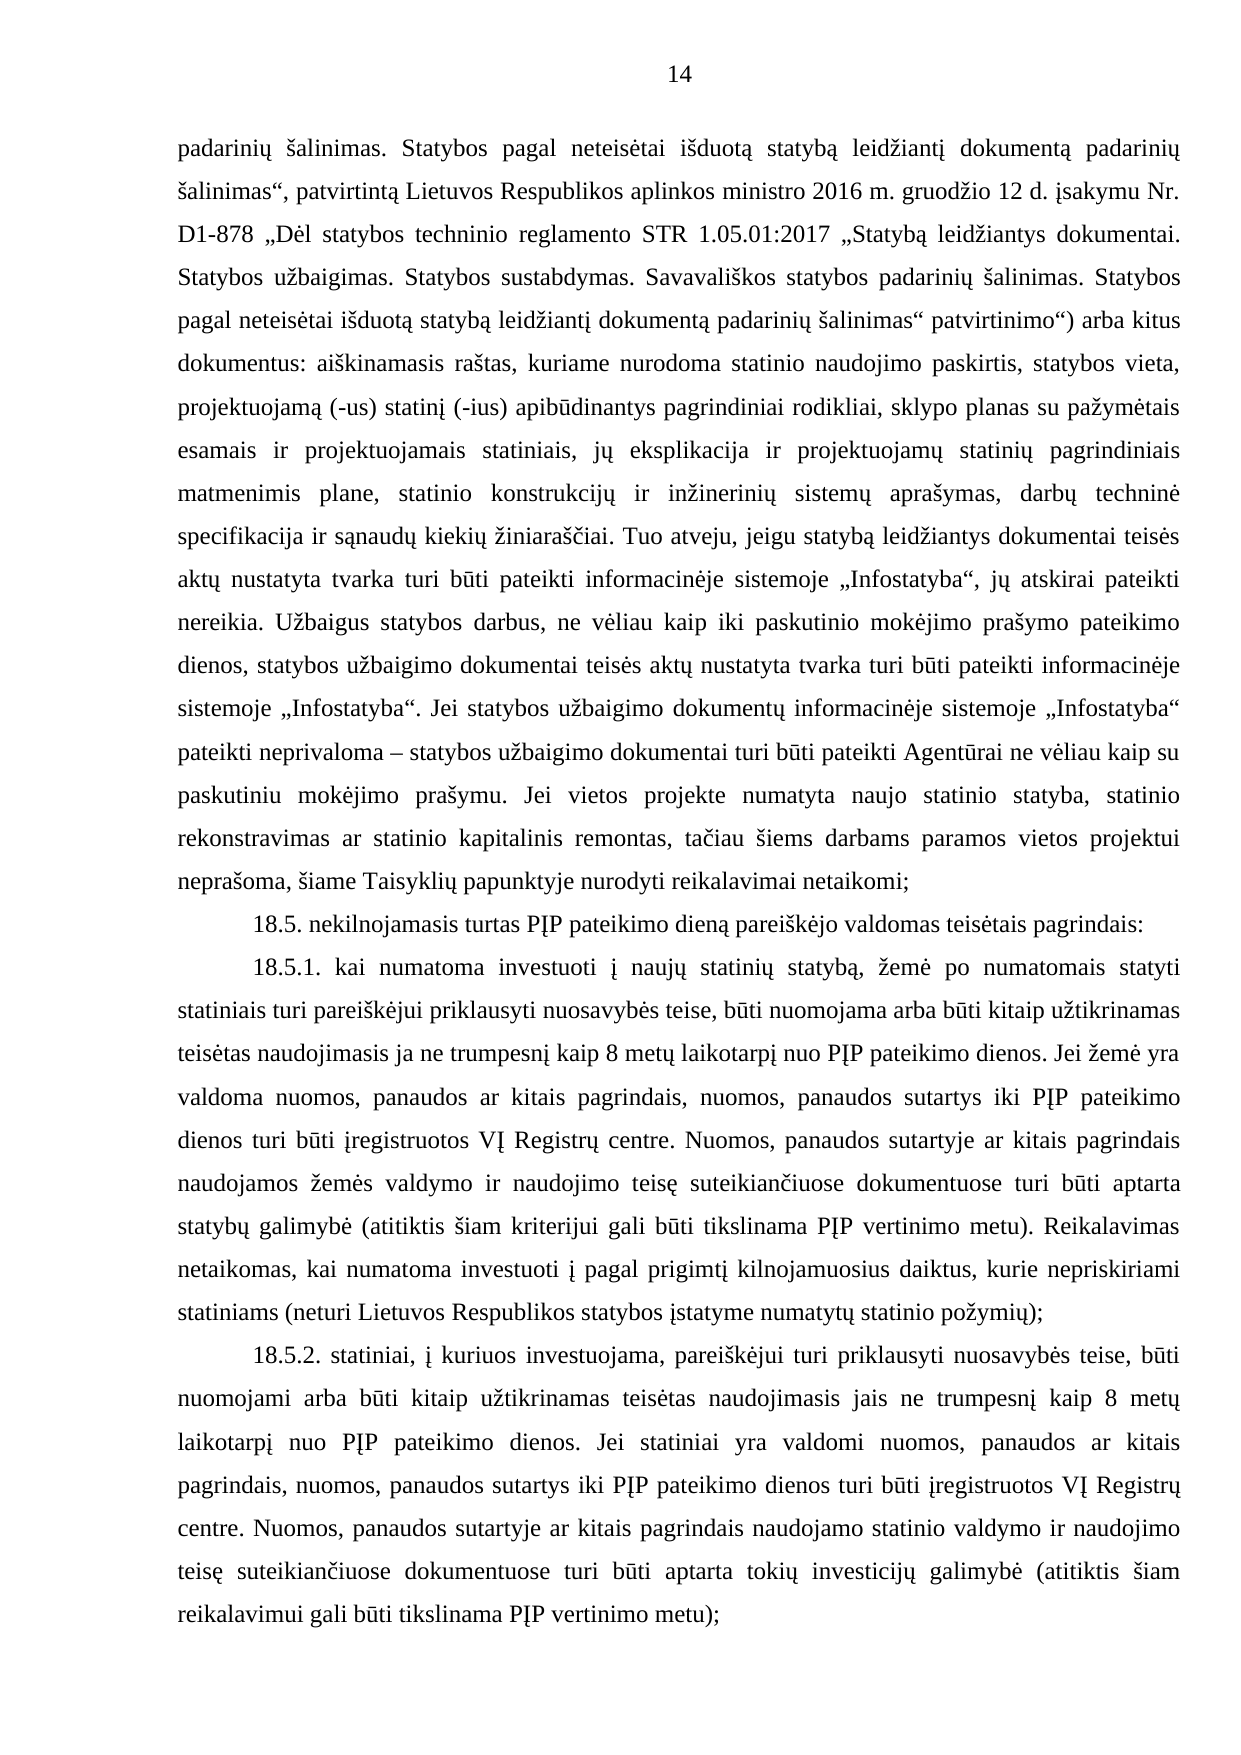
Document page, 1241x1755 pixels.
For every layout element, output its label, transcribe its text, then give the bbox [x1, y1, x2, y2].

text padarinių šalinimas. Statybos pagal neteisėtai išduotą statybą leidžiantį dokumentą padarinių šalinimas“, patvirtintą Lietuvos Respublikos aplinkos ministro 2016 m. gruodžio 12 d. įsakymu Nr. D1-878 „Dėl statybos techninio reglamento STR 1.05.01:2017 „Statybą leidžiantys dokumentai. Statybos užbaigimas. Statybos sustabdymas. Savavališkos statybos padarinių šalinimas. Statybos pagal neteisėtai išduotą statybą leidžiantį dokumentą padarinių šalinimas“ patvirtinimo“) arba kitus dokumentus: aiškinamasis raštas, kuriame nurodoma statinio naudojimo paskirtis, statybos vieta, projektuojamą (-us) statinį (-ius) apibūdinantys pagrindiniai rodikliai, sklypo planas su pažymėtais esamais ir projektuojamais statiniais, jų eksplikacija ir projektuojamų statinių pagrindiniais matmenimis plane, statinio konstrukcijų ir inžinerinių sistemų aprašymas, darbų techninė specifikacija ir sąnaudų kiekių žiniaraščiai. Tuo atveju, jeigu statybą leidžiantys dokumentai teisės aktų nustatyta tvarka turi būti pateikti informacinėje sistemoje „Infostatyba“, jų atskirai pateikti nereikia. Užbaigus statybos darbus, ne vėliau kaip iki paskutinio mokėjimo prašymo pateikimo dienos, statybos užbaigimo dokumentai teisės aktų nustatyta tvarka turi būti pateikti informacinėje sistemoje „Infostatyba“. Jei statybos užbaigimo dokumentų informacinėje sistemoje „Infostatyba“ pateikti neprivaloma – statybos užbaigimo dokumentai turi būti pateikti Agentūrai ne vėliau kaip su paskutiniu mokėjimo prašymu. Jei vietos projekte numatyta naujo statinio statyba, statinio rekonstravimas ar statinio kapitalinis remontas, tačiau šiems darbams paramos vietos projektui neprašoma, šiame Taisyklių papunktyje nurodyti reikalavimai netaikomi; [177, 133, 1181, 895]
text 18.5. nekilnojamasis turtas PĮP pateikimo dieną pareiškėjo valdomas teisėtais pagrindais: [177, 909, 1181, 938]
text 18.5.1. kai numatoma investuoti į naujų statinių statybą, žemė po numatomais statyti statiniais turi pareiškėjui priklausyti nuosavybės teise, būti nuomojama arba būti kitaip užtikrinamas teisėtas naudojimasis ja ne trumpesnį kaip 8 metų laikotarpį nuo PĮP pateikimo dienos. Jei žemė yra valdoma nuomos, panaudos ar kitais pagrindais, nuomos, panaudos sutartys iki PĮP pateikimo dienos turi būti įregistruotos VĮ Registrų centre. Nuomos, panaudos sutartyje ar kitais pagrindais naudojamos žemės valdymo ir naudojimo teisę suteikiančiuose dokumentuose turi būti aptarta statybų galimybė (atitiktis šiam kriterijui gali būti tikslinama PĮP vertinimo metu). Reikalavimas netaikomas, kai numatoma investuoti į pagal prigimtį kilnojamuosius daiktus, kurie nepriskiriami statiniams (neturi Lietuvos Respublikos statybos įstatyme numatytų statinio požymių); [177, 952, 1181, 1326]
text 18.5.2. statiniai, į kuriuos investuojama, pareiškėjui turi priklausyti nuosavybės teise, būti nuomojami arba būti kitaip užtikrinamas teisėtas naudojimasis jais ne trumpesnį kaip 8 metų laikotarpį nuo PĮP pateikimo dienos. Jei statiniai yra valdomi nuomos, panaudos ar kitais pagrindais, nuomos, panaudos sutartys iki PĮP pateikimo dienos turi būti įregistruotos VĮ Registrų centre. Nuomos, panaudos sutartyje ar kitais pagrindais naudojamo statinio valdymo ir naudojimo teisę suteikiančiuose dokumentuose turi būti aptarta tokių investicijų galimybė (atitiktis šiam reikalavimui gali būti tikslinama PĮP vertinimo metu); [177, 1340, 1181, 1628]
